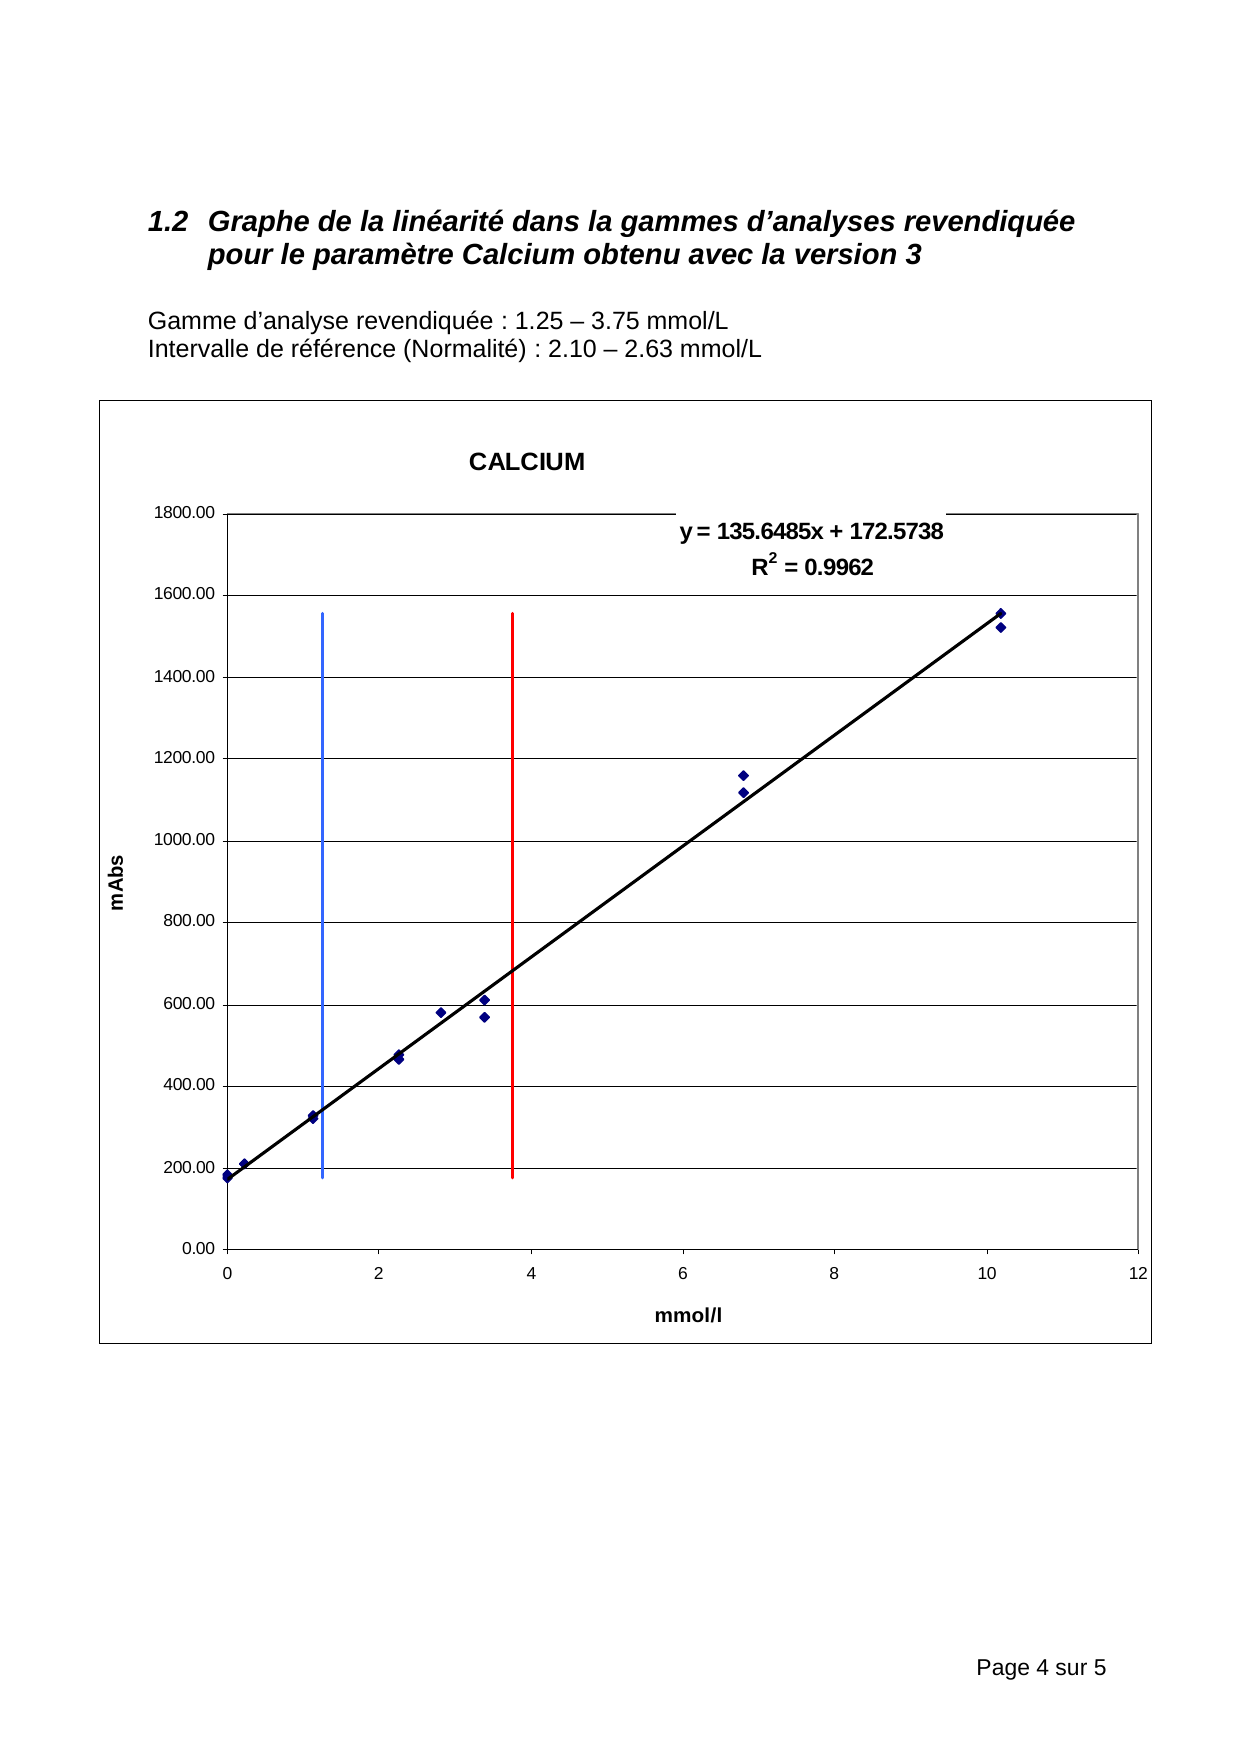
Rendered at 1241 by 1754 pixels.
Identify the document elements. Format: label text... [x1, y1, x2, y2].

text Intervalle de référence (Normalité) : 2.10 – 2.63 mmol/L [148, 334, 1106, 363]
text Gamme d’analyse revendiquée : 1.25 – 3.75 mmol/L [148, 306, 1106, 334]
subtitle Graphe de la linéarité dans la gammes d’analyses revendiquée pour le paramètre Calcium obtenu avec la version 3 [148, 203, 1106, 271]
